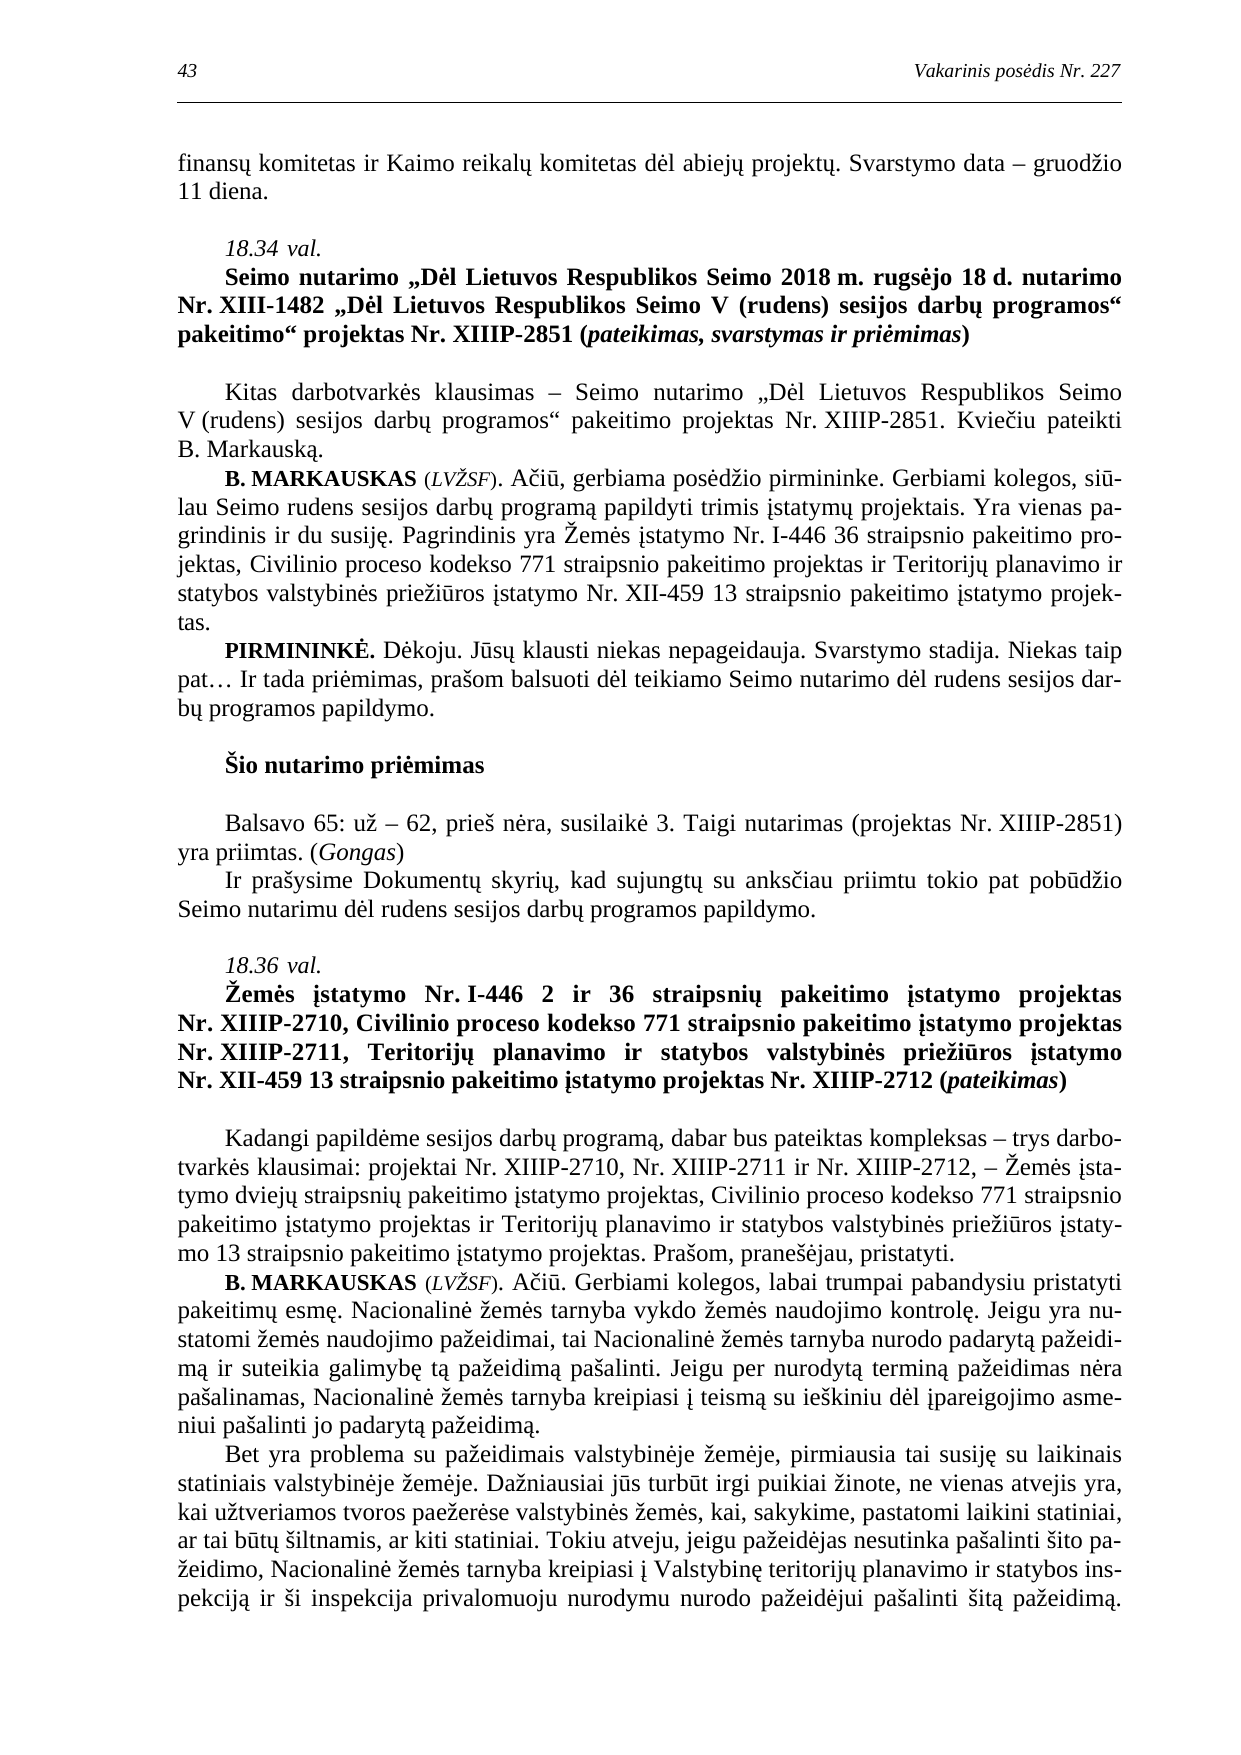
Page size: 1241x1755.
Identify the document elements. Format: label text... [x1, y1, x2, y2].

text 18.36 val. [224, 952, 1122, 979]
text 18.34 val. [224, 234, 1122, 262]
text fi­nan­sų ko­mi­te­tas ir Kai­mo rei­ka­lų ko­mi­te­tas dėl abie­jų pro­jek­tų. Svars­ty­mo da­ta – gruo­džio 11 die­na. [177, 148, 1122, 205]
text Ir pra­šy­si­me Do­ku­men­tų sky­rių, kad su­jung­tų su anks­čiau pri­im­tu to­kio pat po­bū­džio Sei­mo nu­ta­ri­mu dėl ru­dens se­si­jos dar­bų pro­gra­mos pa­pil­dy­mo. [177, 865, 1122, 923]
text Bal­sa­vo 65: už – 62, prieš nė­ra, su­si­lai­kė 3. Tai­gi nu­ta­ri­mas (pro­jek­tas Nr. XIIIP-2851) yra pri­im­tas. (Gon­gas) [177, 808, 1122, 865]
text B. MARKAUSKAS (LVŽSF). Ačiū. Ger­bia­mi ko­le­gos, la­bai trum­pai pa­ban­dy­siu pri­sta­ty­ti pa­kei­ti­mų es­mę. Na­cio­na­li­nė že­mės tar­ny­ba vyk­do že­mės nau­do­ji­mo kon­tro­lę. Jei­gu yra nu­sta­to­mi že­mės nau­do­ji­mo pa­žei­di­mai, tai Na­cio­na­li­nė že­mės tar­ny­ba nu­ro­do pa­da­ry­tą pa­žei­di­mą ir su­tei­kia ga­li­my­bę tą pa­žei­di­mą pa­ša­lin­ti. Jei­gu per nu­ro­dy­tą ter­mi­ną pa­žei­di­mas nė­ra pa­ša­li­na­mas, Na­cio­na­li­nė že­mės tar­ny­ba krei­pia­si į teis­mą su ieš­ki­niu dėl įpa­rei­go­ji­mo as­me­niui pa­ša­lin­ti jo pa­da­ry­tą pa­žei­di­mą. [177, 1267, 1122, 1439]
text B. MARKAUSKAS (LVŽSF). Ačiū, ger­bia­ma po­sė­džio pir­mi­nin­ke. Ger­bia­mi ko­le­gos, siū­lau Sei­mo ru­dens se­si­jos dar­bų pro­gra­mą papildy­ti tri­mis įsta­ty­mų pro­jek­tais. Yra vie­nas pa­grin­di­nis ir du su­si­ję. Pa­grin­di­nis yra Že­mės įsta­ty­mo Nr. I-446 36 straips­nio pa­kei­ti­mo pro­jek­tas, Ci­vi­li­nio pro­ce­so ko­dek­so 771 straips­nio pa­kei­ti­mo pro­jek­tas ir Te­ri­to­ri­jų pla­na­vi­mo ir sta­ty­bos vals­ty­bi­nės prie­žiū­ros įsta­ty­mo Nr. XII-459 13 straips­nio pa­kei­ti­mo įsta­ty­mo pro­jek­tas. [177, 463, 1122, 635]
text Ki­tas dar­bo­tvarkės klau­si­mas – Sei­mo nu­ta­ri­mo „Dėl Lie­tu­vos Res­pub­li­kos Sei­mo V (rudens) se­si­jos dar­bų pro­gra­mos“ pa­kei­ti­mo pro­jek­tas Nr. XIIIP-2851. Kvie­čiu pa­teik­ti B. Mar­kaus­ką. [177, 377, 1122, 463]
text PIRMININKĖ. Dė­ko­ju. Jū­sų klaus­ti nie­kas ne­pa­gei­dau­ja. Svars­ty­mo sta­di­ja. Nie­kas taip pat… Ir ta­da pri­ėmi­mas, pra­šom bal­suo­ti dėl tei­kia­mo Sei­mo nu­ta­ri­mo dėl ru­dens se­si­jos dar­bų pro­gra­mos pa­pil­dy­mo. [177, 635, 1122, 722]
text Sei­mo nu­ta­ri­mo „Dėl Lie­tu­vos Res­pub­li­kos Sei­mo 2018 m. rug­sė­jo 18 d. nu­ta­ri­mo Nr. XIII-1482 „Dėl Lie­tu­vos Res­pub­li­kos Sei­mo V (ru­dens) se­si­jos dar­bų pro­gra­mos“ pa­kei­ti­mo“ pro­jek­tas Nr. XIIIP-2851 (pa­tei­ki­mas, svars­ty­mas ir pri­ėmi­mas) [177, 262, 1122, 348]
text Ka­dan­gi pa­pil­dė­me se­si­jos dar­bų pro­gra­mą, da­bar bus pa­teik­tas kom­plek­sas – trys dar­bo­tvarkės klau­si­mai: pro­jek­tai Nr. XIIIP-2710, Nr. XIIIP-2711 ir Nr. XIIIP-2712, – Že­mės įsta­ty­mo dvie­jų straips­nių pa­kei­ti­mo įsta­ty­mo pro­jek­tas, Ci­vi­li­nio pro­ce­so ko­dek­so 771 straips­nio pa­kei­ti­mo įsta­ty­mo pro­jek­tas ir Te­ri­to­ri­jų pla­na­vi­mo ir sta­ty­bos vals­ty­bi­nės prie­žiū­ros įsta­ty­mo 13 straips­nio pa­kei­ti­mo įsta­ty­mo pro­jek­tas. Pra­šom, pra­ne­šė­jau, pri­sta­ty­ti. [177, 1123, 1122, 1267]
text Bet yra pro­ble­ma su pa­žei­di­mais vals­ty­bi­nė­je že­mė­je, pir­miau­sia tai su­si­ję su lai­ki­nais sta­ti­niais vals­ty­bi­nė­je že­mė­je. Daž­niau­siai jūs tur­būt ir­gi pui­kiai ži­no­te, ne vie­nas at­ve­jis yra, kai už­tve­ria­mos tvo­ros pa­e­že­rė­se vals­ty­bi­nės že­mės, kai, sa­ky­ki­me, pa­sta­to­mi lai­ki­ni sta­ti­niai, ar tai bū­tų šilt­na­mis, ar ki­ti sta­ti­niai. To­kiu at­ve­ju, jei­gu pa­žei­dė­jas ne­su­tin­ka pa­ša­lin­ti ši­to pa­žei­di­mo, Na­cio­na­li­nė že­mės tar­ny­ba krei­pia­si į Vals­ty­bi­nę te­ri­to­ri­jų pla­na­vi­mo ir sta­ty­bos ins­pek­ci­ją ir ši ins­pek­ci­ja pri­va­lo­muo­ju nu­ro­dy­mu nu­ro­do pa­žei­dė­jui pa­ša­lin­ti ši­tą pa­žei­di­mą. [177, 1439, 1122, 1612]
text Šio nu­ta­ri­mo pri­ėmi­mas [177, 750, 1122, 779]
text Že­mės įsta­ty­mo Nr. I-446 2 ir 36 straips­nių pa­kei­ti­mo įsta­ty­mo pro­jek­tas Nr. XIIIP-2710, Ci­vi­li­nio pro­ce­so ko­dek­so 771 straips­nio pa­kei­ti­mo įsta­ty­mo pro­jek­tas Nr. XIIIP-2711, Te­ri­to­ri­jų pla­na­vi­mo ir sta­ty­bos vals­ty­bi­nės prie­žiū­ros įsta­ty­mo Nr. XII-459 13 straips­nio pa­kei­ti­mo įsta­ty­mo pro­jek­tas Nr. XIIIP-2712 (pa­tei­ki­mas) [177, 979, 1122, 1094]
